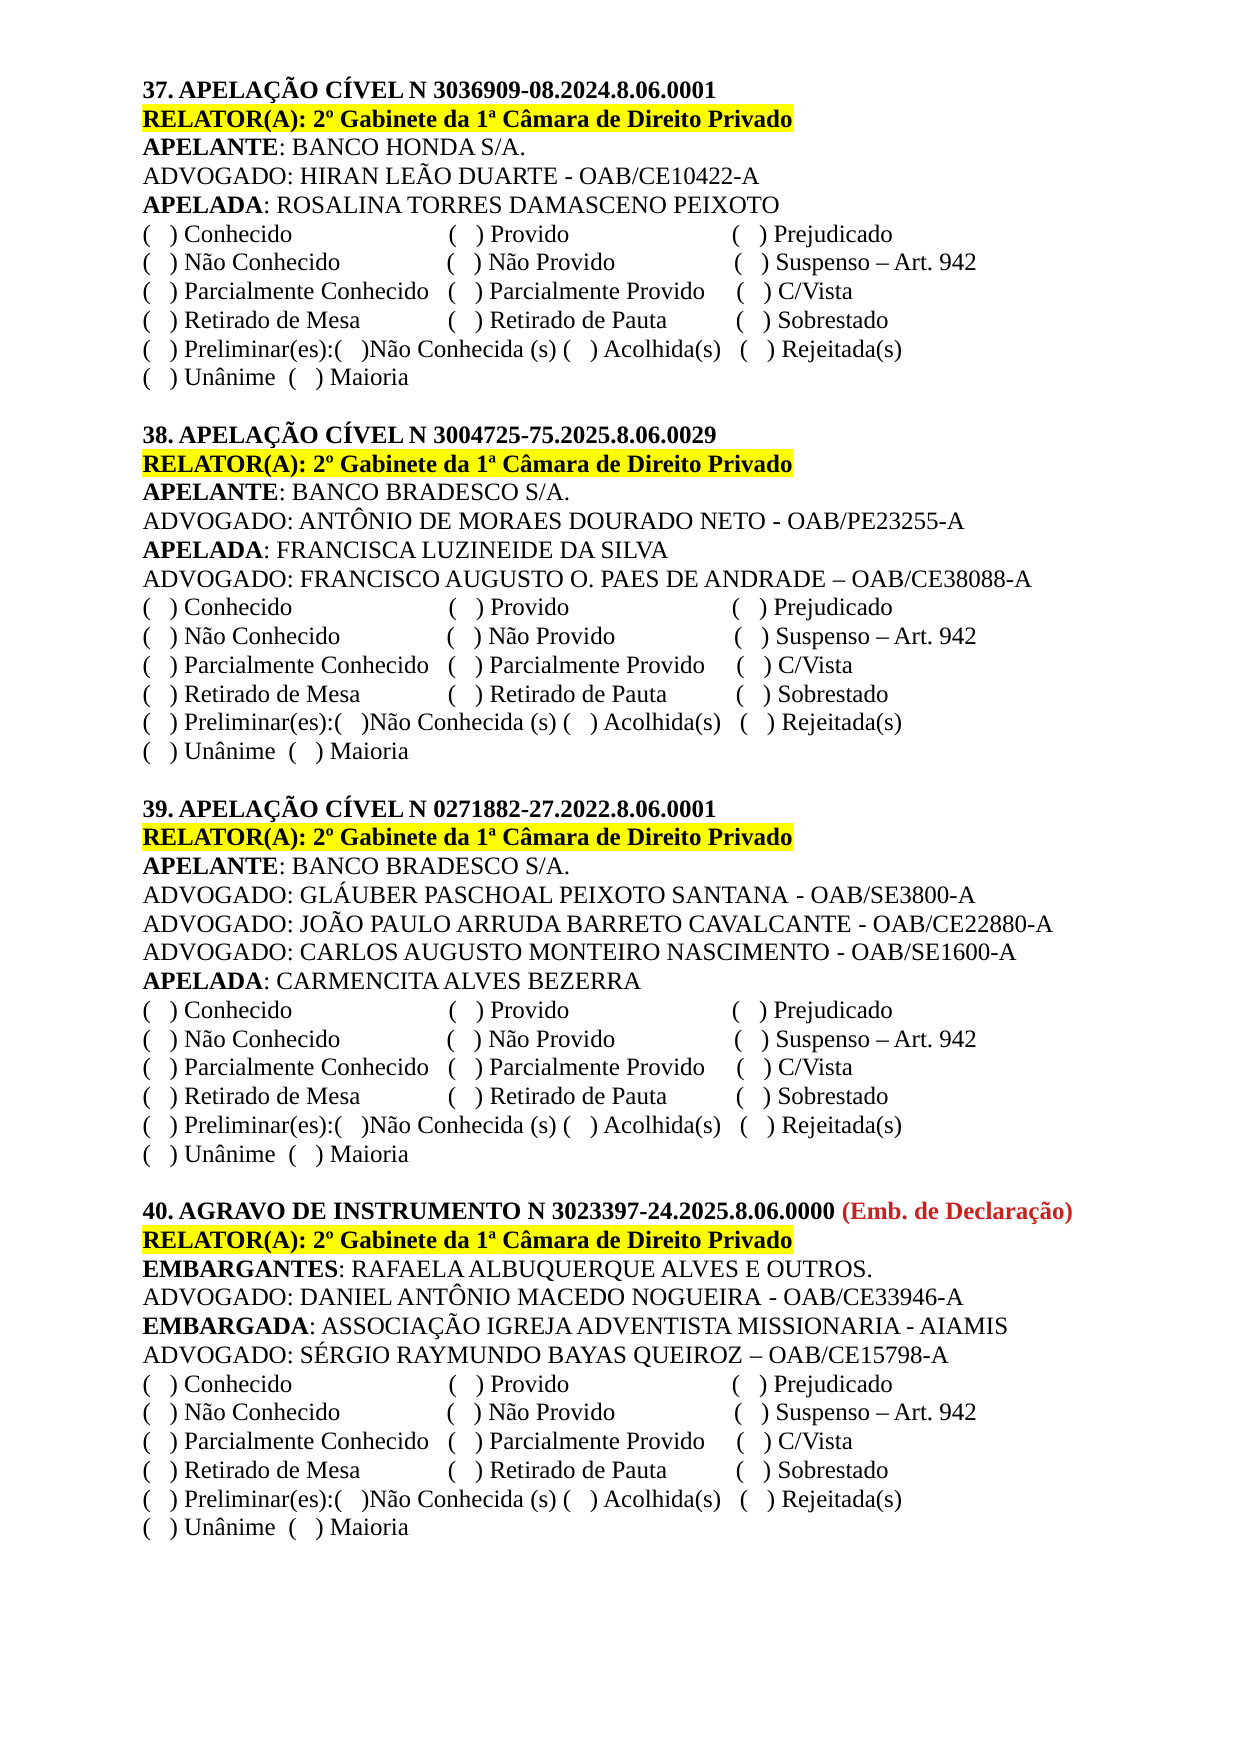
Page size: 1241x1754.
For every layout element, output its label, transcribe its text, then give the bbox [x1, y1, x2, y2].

text ( ) Conhecido ( ) Provido ( ) Prejudicado [142, 592, 1141, 621]
text ( ) Unânime ( ) Maioria [142, 362, 1141, 420]
text ( ) Unânime ( ) Maioria [142, 1512, 1141, 1599]
text ( ) Parcialmente Conhecido ( ) Parcialmente Provido ( ) C/Vista [142, 276, 1158, 305]
text 37. APELAÇÃO CÍVEL N 3036909-08.2024.8.06.0001 RELATOR(A): 2º Gabinete da 1ª Câmara de Direito Privado APELANTE: BANCO HONDA S/A. ADVOGADO: HIRAN LEÃO DUARTE - OAB/CE10422-A APELADA: ROSALINA TORRES DAMASCENO PEIXOTO [142, 75, 1141, 219]
text 38. APELAÇÃO CÍVEL N 3004725-75.2025.8.06.0029 RELATOR(A): 2º Gabinete da 1ª Câmara de Direito Privado APELANTE: BANCO BRADESCO S/A. ADVOGADO: ANTÔNIO DE MORAES DOURADO NETO - OAB/PE23255-A APELADA: FRANCISCA LUZINEIDE DA SILVA ADVOGADO: FRANCISCO AUGUSTO O. PAES DE ANDRADE – OAB/CE38088-A [142, 420, 1141, 592]
text ( ) Parcialmente Conhecido ( ) Parcialmente Provido ( ) C/Vista [142, 1426, 1158, 1455]
text ( ) Retirado de Mesa ( ) Retirado de Pauta ( ) Sobrestado [142, 1081, 1158, 1110]
text ( ) Não Conhecido ( ) Não Provido ( ) Suspenso – Art. 942 [142, 247, 1158, 276]
text ( ) Conhecido ( ) Provido ( ) Prejudicado [142, 219, 1141, 247]
text ( ) Parcialmente Conhecido ( ) Parcialmente Provido ( ) C/Vista [142, 1052, 1158, 1081]
text ( ) Unânime ( ) Maioria 39. APELAÇÃO CÍVEL N 0271882-27.2022.8.06.0001 RELATOR(A): 2º Gabinete da 1ª Câmara de Direito Privado APELANTE: BANCO BRADESCO S/A. ADVOGADO: GLÁUBER PASCHOAL PEIXOTO SANTANA - OAB/SE3800-A ADVOGADO: JOÃO PAULO ARRUDA BARRETO CAVALCANTE - OAB/CE22880-A ADVOGADO: CARLOS AUGUSTO MONTEIRO NASCIMENTO - OAB/SE1600-A APELADA: CARMENCITA ALVES BEZERRA [142, 736, 1141, 995]
text ( ) Retirado de Mesa ( ) Retirado de Pauta ( ) Sobrestado [142, 1455, 1158, 1484]
text ( ) Não Conhecido ( ) Não Provido ( ) Suspenso – Art. 942 [142, 621, 1158, 650]
text ( ) Conhecido ( ) Provido ( ) Prejudicado [142, 995, 1141, 1024]
text ( ) Parcialmente Conhecido ( ) Parcialmente Provido ( ) C/Vista [142, 650, 1158, 679]
text ( ) Preliminar(es):( )Não Conhecida (s) ( ) Acolhida(s) ( ) Rejeitada(s) [142, 1110, 1158, 1139]
text ( ) Unânime ( ) Maioria 40. AGRAVO DE INSTRUMENTO N 3023397-24.2025.8.06.0000 (Emb. de Declaração) RELATOR(A): 2º Gabinete da 1ª Câmara de Direito Privado EMBARGANTES: RAFAELA ALBUQUERQUE ALVES E OUTROS. ADVOGADO: DANIEL ANTÔNIO MACEDO NOGUEIRA - OAB/CE33946-A EMBARGADA: ASSOCIAÇÃO IGREJA ADVENTISTA MISSIONARIA - AIAMIS ADVOGADO: SÉRGIO RAYMUNDO BAYAS QUEIROZ – OAB/CE15798-A [142, 1139, 1141, 1369]
text ( ) Conhecido ( ) Provido ( ) Prejudicado [142, 1369, 1141, 1397]
text ( ) Preliminar(es):( )Não Conhecida (s) ( ) Acolhida(s) ( ) Rejeitada(s) [142, 334, 1158, 362]
text ( ) Não Conhecido ( ) Não Provido ( ) Suspenso – Art. 942 [142, 1397, 1158, 1426]
text ( ) Não Conhecido ( ) Não Provido ( ) Suspenso – Art. 942 [142, 1024, 1158, 1052]
text ( ) Retirado de Mesa ( ) Retirado de Pauta ( ) Sobrestado [142, 679, 1158, 707]
text ( ) Preliminar(es):( )Não Conhecida (s) ( ) Acolhida(s) ( ) Rejeitada(s) [142, 1484, 1158, 1512]
text ( ) Preliminar(es):( )Não Conhecida (s) ( ) Acolhida(s) ( ) Rejeitada(s) [142, 707, 1158, 736]
text ( ) Retirado de Mesa ( ) Retirado de Pauta ( ) Sobrestado [142, 305, 1158, 334]
